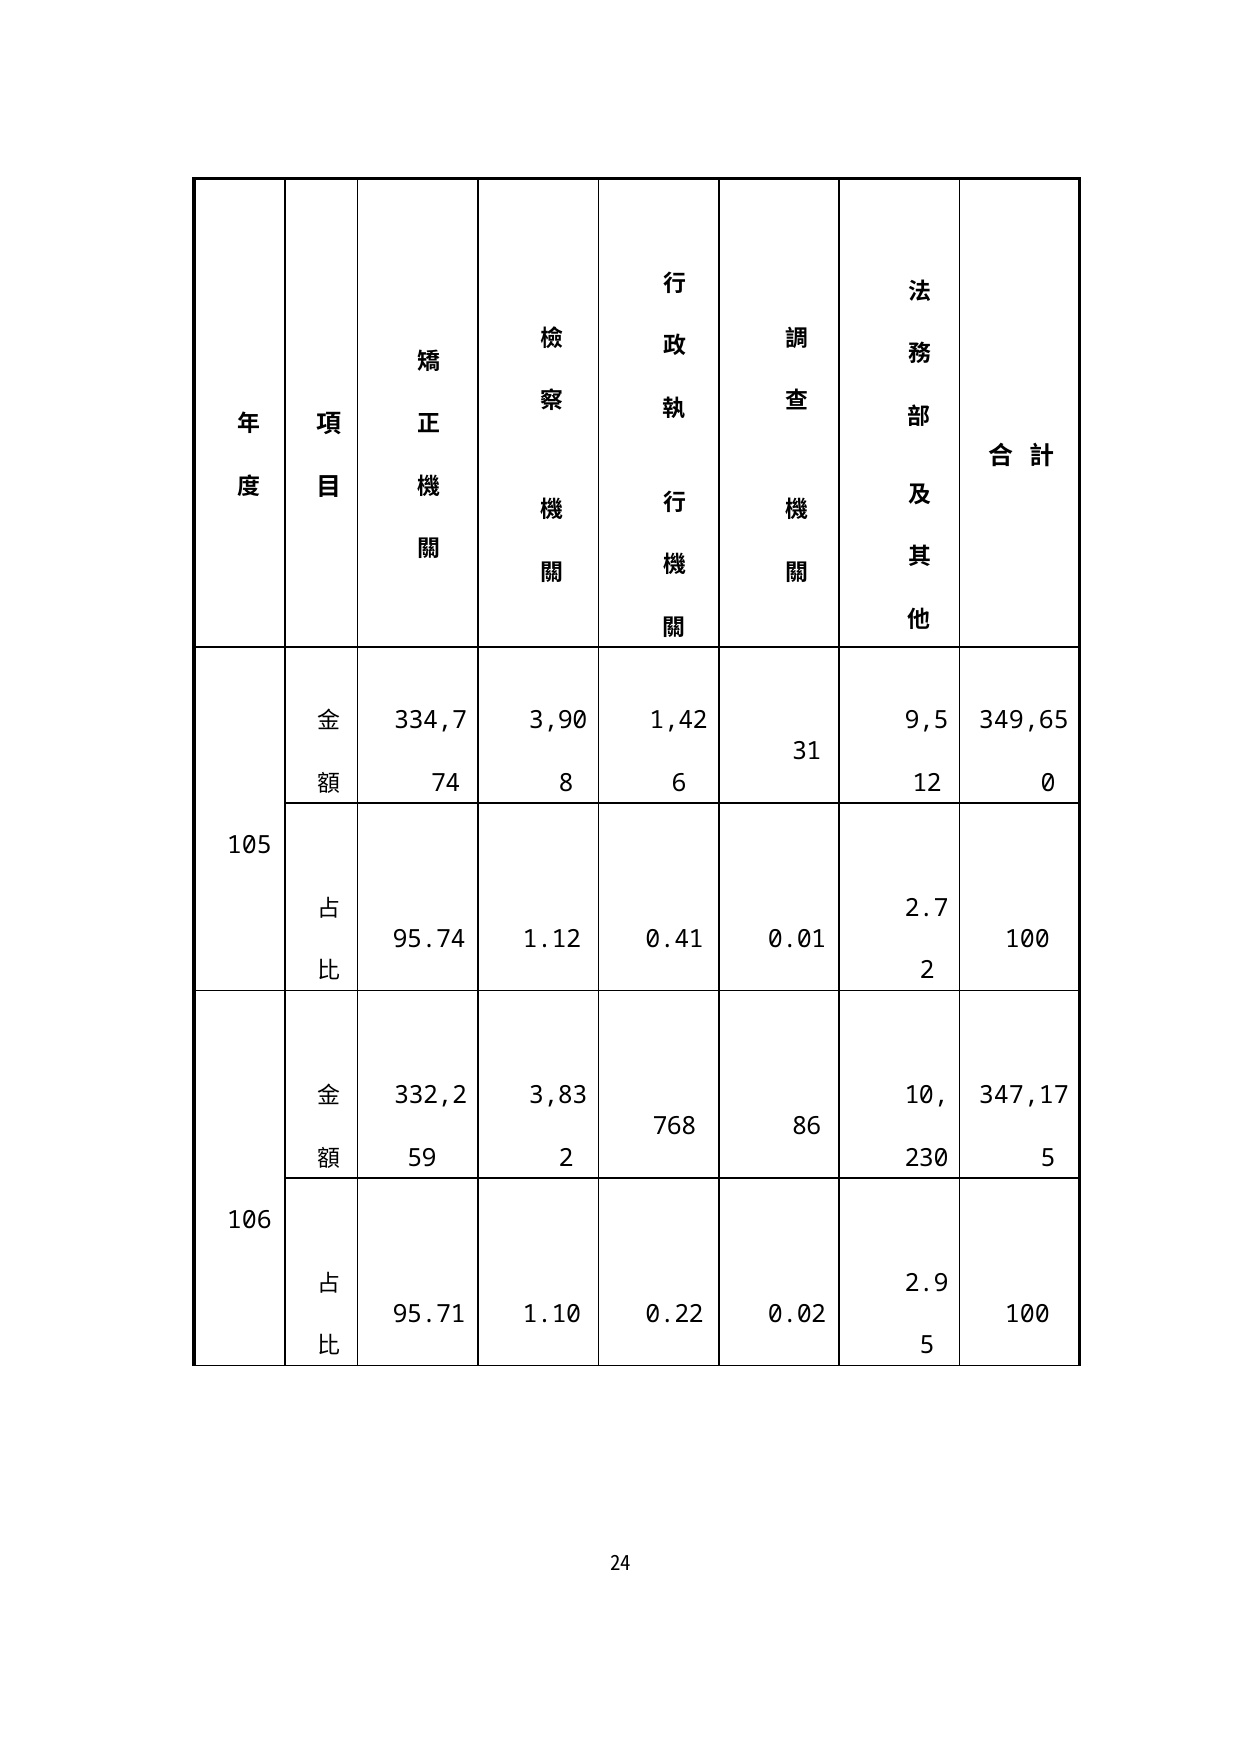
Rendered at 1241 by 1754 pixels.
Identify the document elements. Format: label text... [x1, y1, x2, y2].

table_cell 332,259 [358, 991, 477, 1177]
table_header 行政執 行機關 [599, 180, 718, 646]
table_cell 106 [196, 991, 284, 1365]
table_cell 3,832 [479, 991, 598, 1177]
table_header 調查 機關 [720, 180, 838, 646]
table_cell 1.12 [479, 804, 598, 990]
table_cell 31 [720, 648, 838, 802]
table_cell 金額 [286, 648, 357, 802]
table_cell 0.02 [720, 1179, 838, 1365]
table_cell 334,774 [358, 648, 477, 802]
table_cell 95.74 [358, 804, 477, 990]
table_cell 86 [720, 991, 838, 1177]
table_header 法務部 及其他 [840, 180, 959, 646]
table_cell 95.71 [358, 1179, 477, 1365]
table_header 矯正機關 [358, 180, 477, 646]
table_cell 金額 [286, 991, 357, 1177]
table_cell 105 [196, 648, 284, 990]
table_cell 2.95 [840, 1179, 959, 1365]
table_cell 768 [599, 991, 718, 1177]
table_cell 占比 [286, 804, 357, 990]
table_cell 0.01 [720, 804, 838, 990]
table_cell 9,512 [840, 648, 959, 802]
table_cell 0.22 [599, 1179, 718, 1365]
table_cell 100 [960, 804, 1078, 990]
table_cell 347,175 [960, 991, 1078, 1177]
table_header 項目 [286, 180, 357, 646]
table_cell 100 [960, 1179, 1078, 1365]
table_cell 占比 [286, 1179, 357, 1365]
table_cell 2.72 [840, 804, 959, 990]
table_cell 3,908 [479, 648, 598, 802]
table_cell 1,426 [599, 648, 718, 802]
table_cell 349,650 [960, 648, 1078, 802]
table_header 合計 [960, 180, 1078, 646]
table_header 檢察 機關 [479, 180, 598, 646]
table_header 年度 [196, 180, 284, 646]
table_cell 10,230 [840, 991, 959, 1177]
table_cell 1.10 [479, 1179, 598, 1365]
table_cell 0.41 [599, 804, 718, 990]
